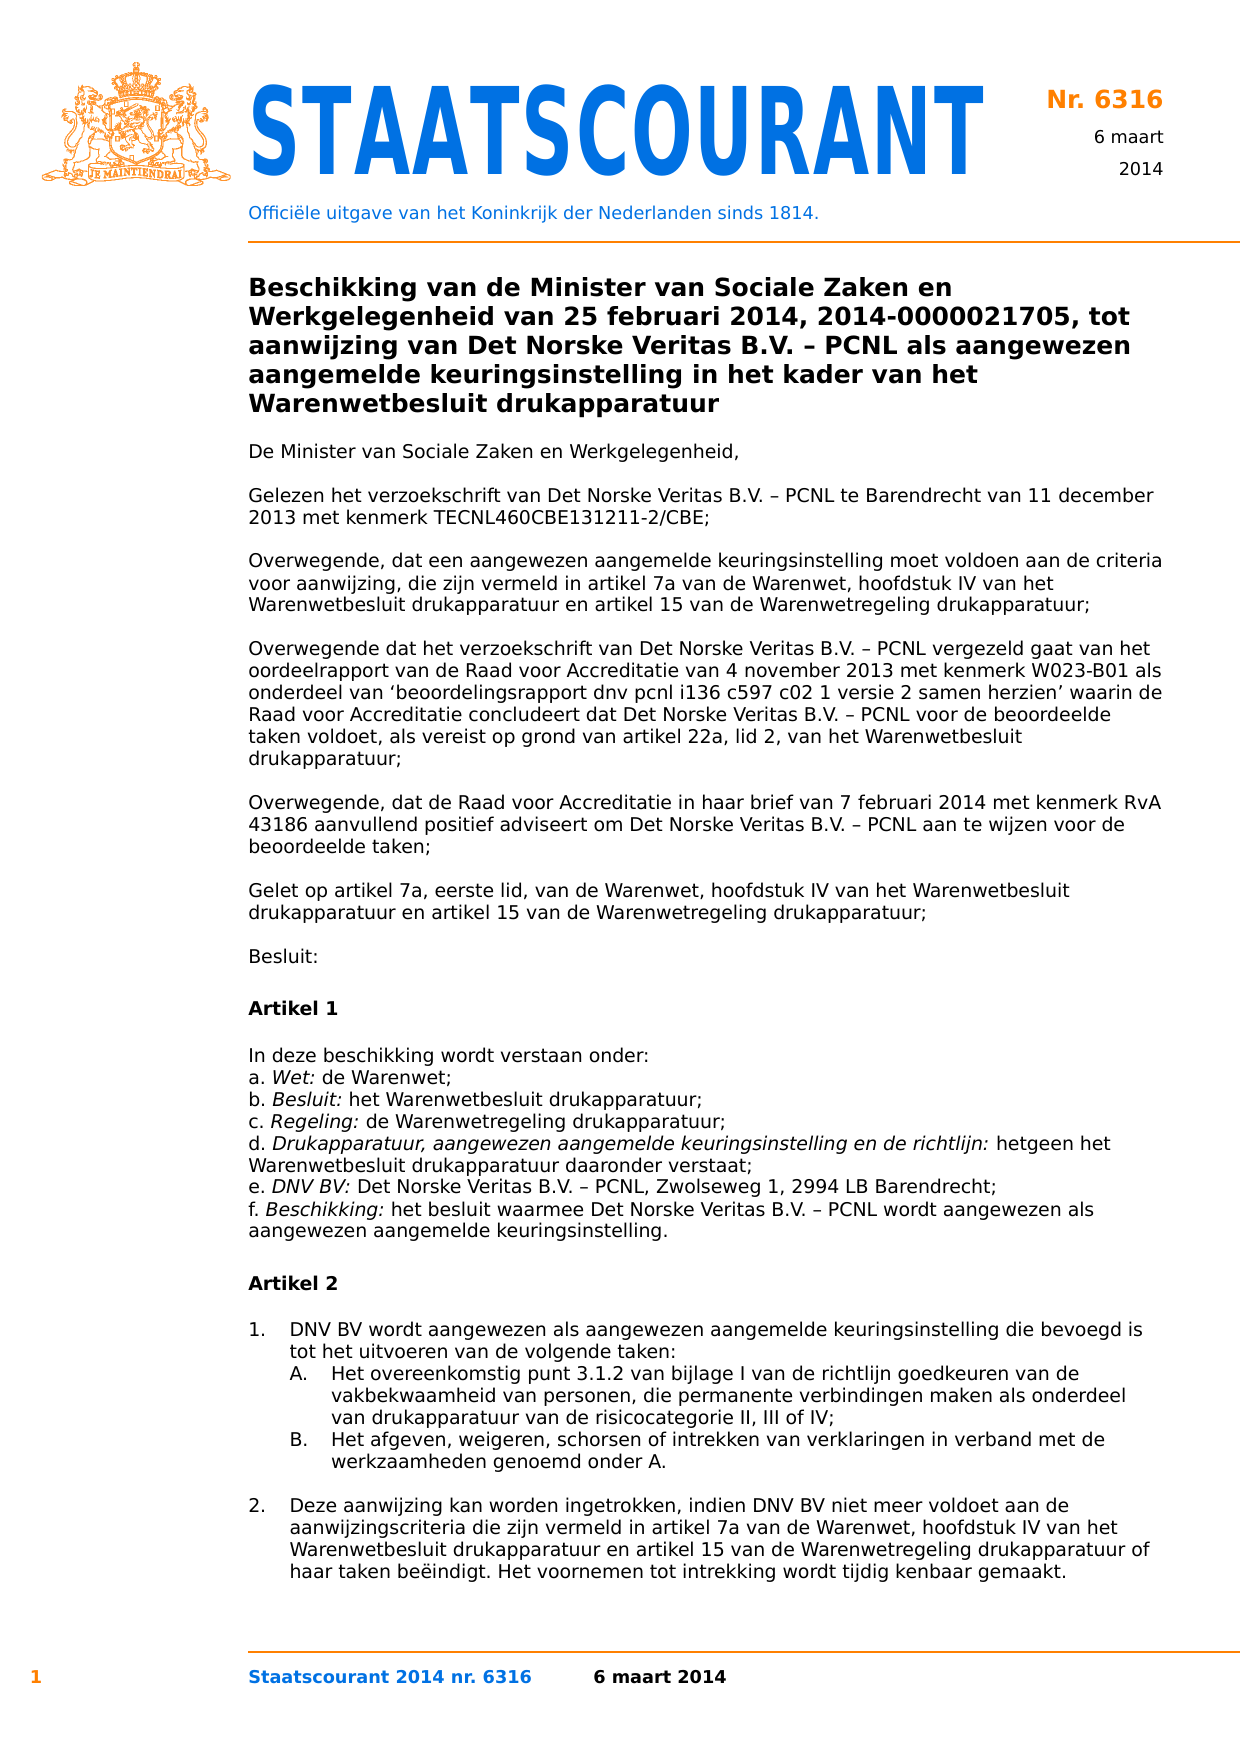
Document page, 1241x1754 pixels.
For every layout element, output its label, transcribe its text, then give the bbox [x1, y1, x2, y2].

table_cell 2014 [998, 153, 1240, 203]
subtitle Artikel 1 [248, 998, 1163, 1019]
text c. Regeling: de Warenwetregeling drukapparatuur; [248, 1111, 1163, 1132]
text Gelezen het verzoekschrift van Det Norske Veritas B.V. – PCNL te Barendrecht van 11 december 2013 met kenmerk TECNL460CBE131211-2/CBE; [248, 484, 1163, 528]
text De Minister van Sociale Zaken en Werkgelegenheid, [248, 441, 1163, 463]
picture [41, 62, 231, 186]
text In deze beschikking wordt verstaan onder: [248, 1044, 1163, 1067]
table_cell Officiële uitgave van het Koninkrijk der Nederlanden sinds 1814. [248, 203, 1240, 241]
text 1. DNV BV wordt aangewezen als aangewezen aangemelde keuringsinstelling die bevoegd is tot het uitvoeren van de volgende taken: [248, 1319, 1163, 1363]
text Overwegende, dat een aangewezen aangemelde keuringsinstelling moet voldoen aan de criteria voor aanwijzing, die zijn vermeld in artikel 7a van de Warenwet, hoofdstuk IV van het Warenwetbesluit drukapparatuur en artikel 15 van de Warenwetregeling drukapparatuur; [248, 550, 1163, 616]
text A. Het overeenkomstig punt 3.1.2 van bijlage I van de richtlijn goedkeuren van de vakbekwaamheid van personen, die permanente verbindingen maken als onderdeel van drukapparatuur van de risicocategorie II, III of IV; [289, 1363, 1163, 1429]
text b. Besluit: het Warenwetbesluit drukapparatuur; [248, 1088, 1163, 1111]
subtitle Beschikking van de Minister van Sociale Zaken en Werkgelegenheid van 25 februari 2014, 2014-0000021705, tot aanwijzing van Det Norske Veritas B.V. – PCNL als aangewezen aangemelde keuringsinstelling in het kader van het Warenwetbesluit drukapparatuur [248, 273, 1163, 419]
text B. Het afgeven, weigeren, schorsen of intrekken van verklaringen in verband met de werkzaamheden genoemd onder A. [289, 1429, 1163, 1473]
text e. DNV BV: Det Norske Veritas B.V. – PCNL, Zwolseweg 1, 2994 LB Barendrecht; [248, 1176, 1163, 1198]
text 2. Deze aanwijzing kan worden ingetrokken, indien DNV BV niet meer voldoet aan de aanwijzingscriteria die zijn vermeld in artikel 7a van de Warenwet, hoofdstuk IV van het Warenwetbesluit drukapparatuur en artikel 15 van de Warenwetregeling drukapparatuur of haar taken beëindigt. Het voornemen tot intrekking wordt tijdig kenbaar gemaakt. [248, 1495, 1163, 1583]
table_header [25, 62, 248, 241]
subtitle Artikel 2 [248, 1272, 1163, 1294]
table_header Nr. 6316 [998, 62, 1240, 121]
text Overwegende, dat de Raad voor Accreditatie in haar brief van 7 februari 2014 met kenmerk RvA 43186 aanvullend positief adviseert om Det Norske Veritas B.V. – PCNL aan te wijzen voor de beoordeelde taken; [248, 792, 1163, 858]
text Gelet op artikel 7a, eerste lid, van de Warenwet, hoofdstuk IV van het Warenwetbesluit drukapparatuur en artikel 15 van de Warenwetregeling drukapparatuur; [248, 880, 1163, 924]
text d. Drukapparatuur, aangewezen aangemelde keuringsinstelling en de richtlijn: hetgeen het Warenwetbesluit drukapparatuur daaronder verstaat; [248, 1132, 1163, 1176]
text a. Wet: de Warenwet; [248, 1067, 1163, 1088]
text f. Beschikking: het besluit waarmee Det Norske Veritas B.V. – PCNL wordt aangewezen als aangewezen aangemelde keuringsinstelling. [248, 1198, 1163, 1242]
table_header STAATSCOURANT [248, 62, 998, 203]
text Overwegende dat het verzoekschrift van Det Norske Veritas B.V. – PCNL vergezeld gaat van het oordeelrapport van de Raad voor Accreditatie van 4 november 2013 met kenmerk W023-B01 als onderdeel van ‘beoordelingsrapport dnv pcnl i136 c597 c02 1 versie 2 samen herzien’ waarin de Raad voor Accreditatie concludeert dat Det Norske Veritas B.V. – PCNL voor de beoordeelde taken voldoet, als vereist op grond van artikel 22a, lid 2, van het Warenwetbesluit drukapparatuur; [248, 638, 1163, 770]
table_cell 6 maart [998, 121, 1240, 153]
text Besluit: [248, 946, 1163, 968]
